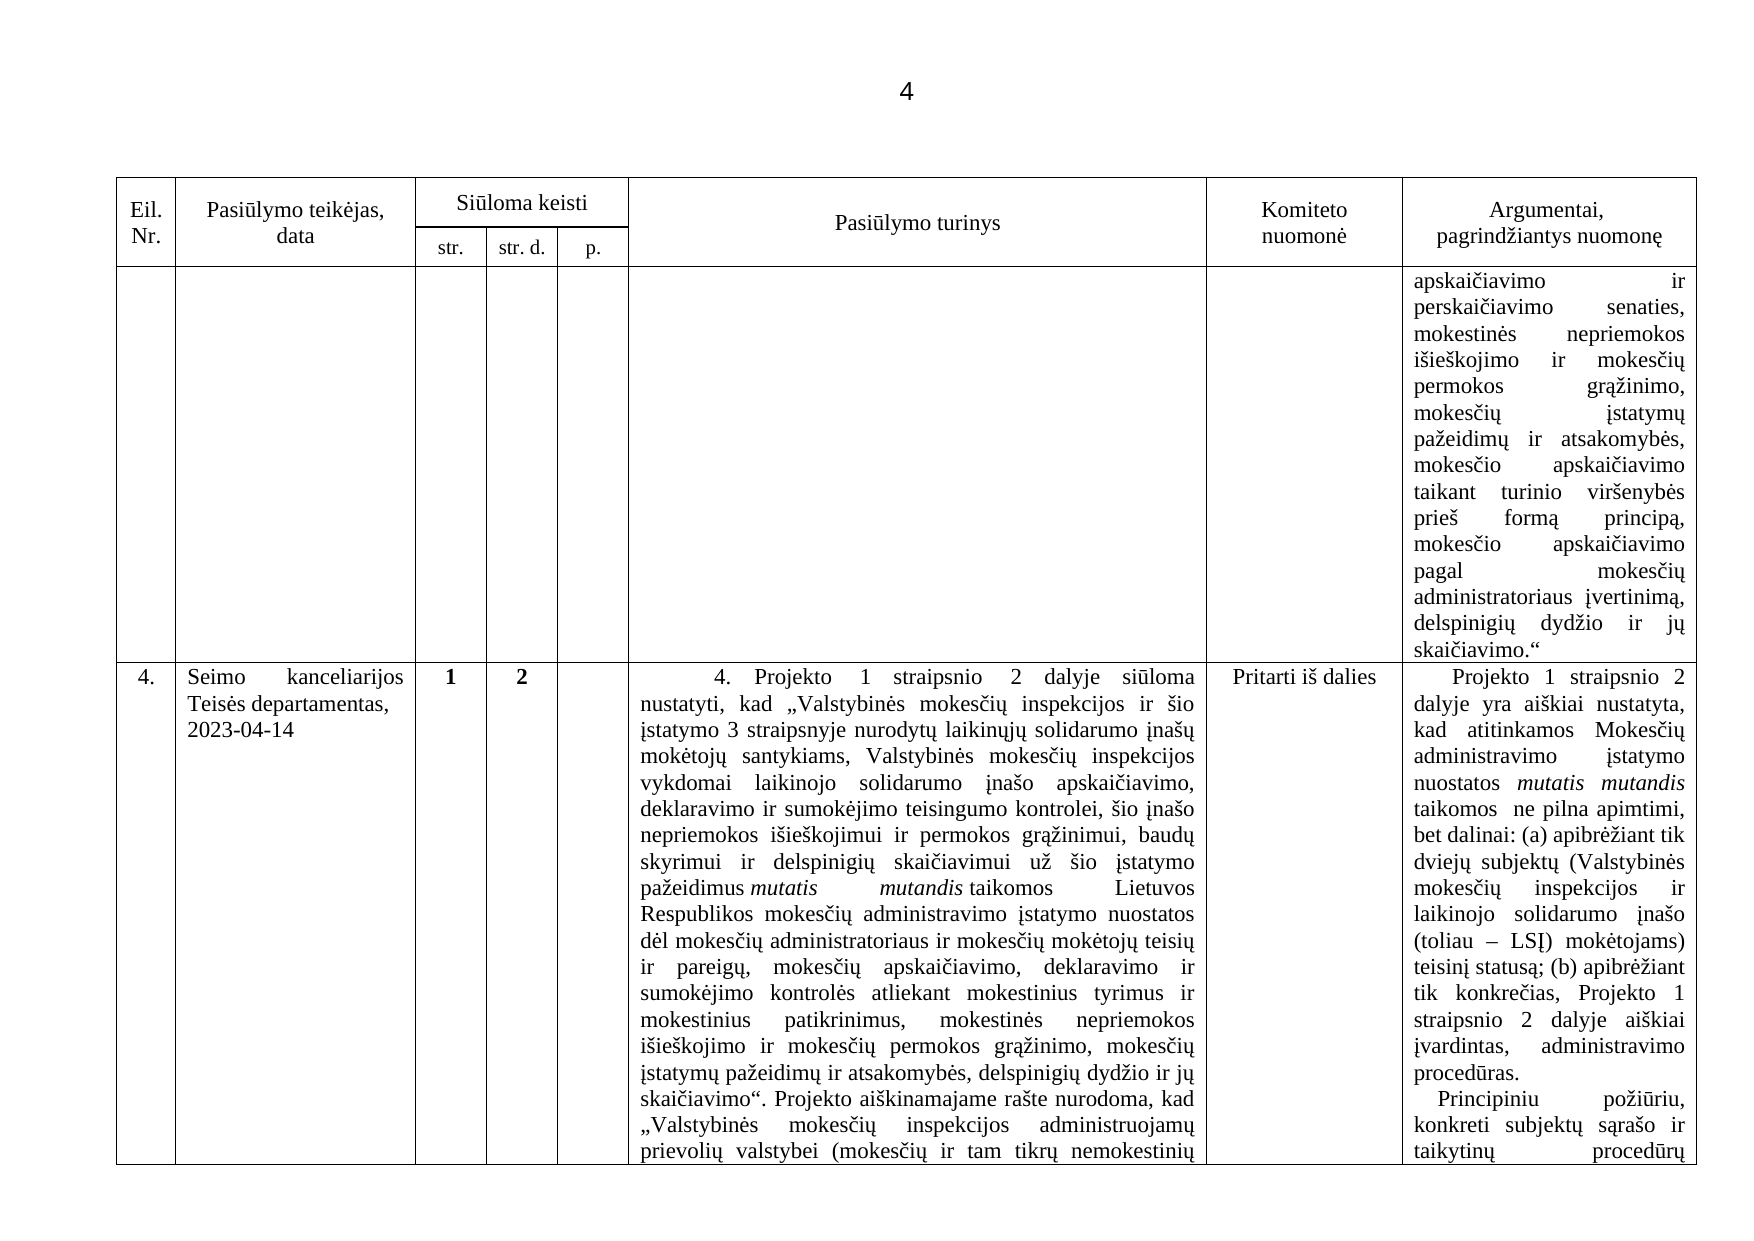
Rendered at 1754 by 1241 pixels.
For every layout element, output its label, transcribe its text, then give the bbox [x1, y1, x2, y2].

table_cell 1 [416, 663, 486, 1164]
table_cell apskaičiavimo ir perskaičiavimo senaties, mokestinės nepriemokos išieškojimo ir mokesčių permokos grąžinimo, mokesčių įstatymų pažeidimų ir atsakomybės, mokesčio apskaičiavimo taikant turinio viršenybės prieš formą principą, mokesčio apskaičiavimo pagal mokesčių administratoriaus įvertinimą, delspinigių dydžio ir jų skaičiavimo.“ [1403, 267, 1696, 662]
table_header Pasiūlymo turinys [629, 178, 1206, 266]
table_cell [558, 663, 628, 1164]
table_cell p. [558, 228, 628, 266]
table_cell [629, 267, 1206, 662]
table_header Komiteto nuomonė [1207, 178, 1402, 266]
table_cell 4. [117, 663, 175, 1164]
table_cell Seimo kanceliarijos Teisės departamentas, 2023-04-14 [176, 663, 415, 1164]
table_cell 2 [487, 663, 557, 1164]
table_header Argumentai, pagrindžiantys nuomonę [1403, 178, 1696, 266]
table_cell str. [416, 228, 486, 266]
table_cell [176, 267, 415, 662]
table_header Pasiūlymo teikėjas, data [176, 178, 415, 266]
table_cell [117, 267, 175, 662]
table_cell 4. Projekto 1 straipsnio 2 dalyje siūloma nustatyti, kad „Valstybinės mokesčių inspekcijos ir šio įstatymo 3 straipsnyje nurodytų laikinųjų solidarumo įnašų mokėtojų santykiams, Valstybinės mokesčių inspekcijos vykdomai laikinojo solidarumo įnašo apskaičiavimo, deklaravimo ir sumokėjimo teisingumo kontrolei, šio įnašo nepriemokos išieškojimui ir permokos grąžinimui, baudų skyrimui ir delspinigių skaičiavimui už šio įstatymo pažeidimus mutatis mutandis taikomos Lietuvos Respublikos mokesčių administravimo įstatymo nuostatos dėl mokesčių administratoriaus ir mokesčių mokėtojų teisių ir pareigų, mokesčių apskaičiavimo, deklaravimo ir sumokėjimo kontrolės atliekant mokestinius tyrimus ir mokestinius patikrinimus, mokestinės nepriemokos išieškojimo ir mokesčių permokos grąžinimo, mokesčių įstatymų pažeidimų ir atsakomybės, delspinigių dydžio ir jų skaičiavimo“. Projekto aiškinamajame rašte nurodoma, kad „Valstybinės mokesčių inspekcijos administruojamų prievolių valstybei (mokesčių ir tam tikrų nemokestinių [629, 663, 1206, 1164]
table_cell Pritarti iš dalies [1207, 663, 1402, 1164]
table_header Siūloma keisti [416, 178, 628, 226]
table_cell [416, 267, 486, 662]
table_cell [558, 267, 628, 662]
table_header Eil. Nr. [117, 178, 175, 266]
table_cell str. d. [487, 228, 557, 266]
table_cell [1207, 267, 1402, 662]
table_cell [487, 267, 557, 662]
table_cell Projekto 1 straipsnio 2 dalyje yra aiškiai nustatyta, kad atitinkamos Mokesčių administravimo įstatymo nuostatos mutatis mutandis taikomos ne pilna apimtimi, bet dalinai: (a) apibrėžiant tik dviejų subjektų (Valstybinės mokesčių inspekcijos ir laikinojo solidarumo įnašo (toliau – LSĮ) mokėtojams) teisinį statusą; (b) apibrėžiant tik konkrečias, Projekto 1 straipsnio 2 dalyje aiškiai įvardintas, administravimo procedūras. Principiniu požiūriu, konkreti subjektų sąrašo ir taikytinų procedūrų [1403, 663, 1696, 1164]
